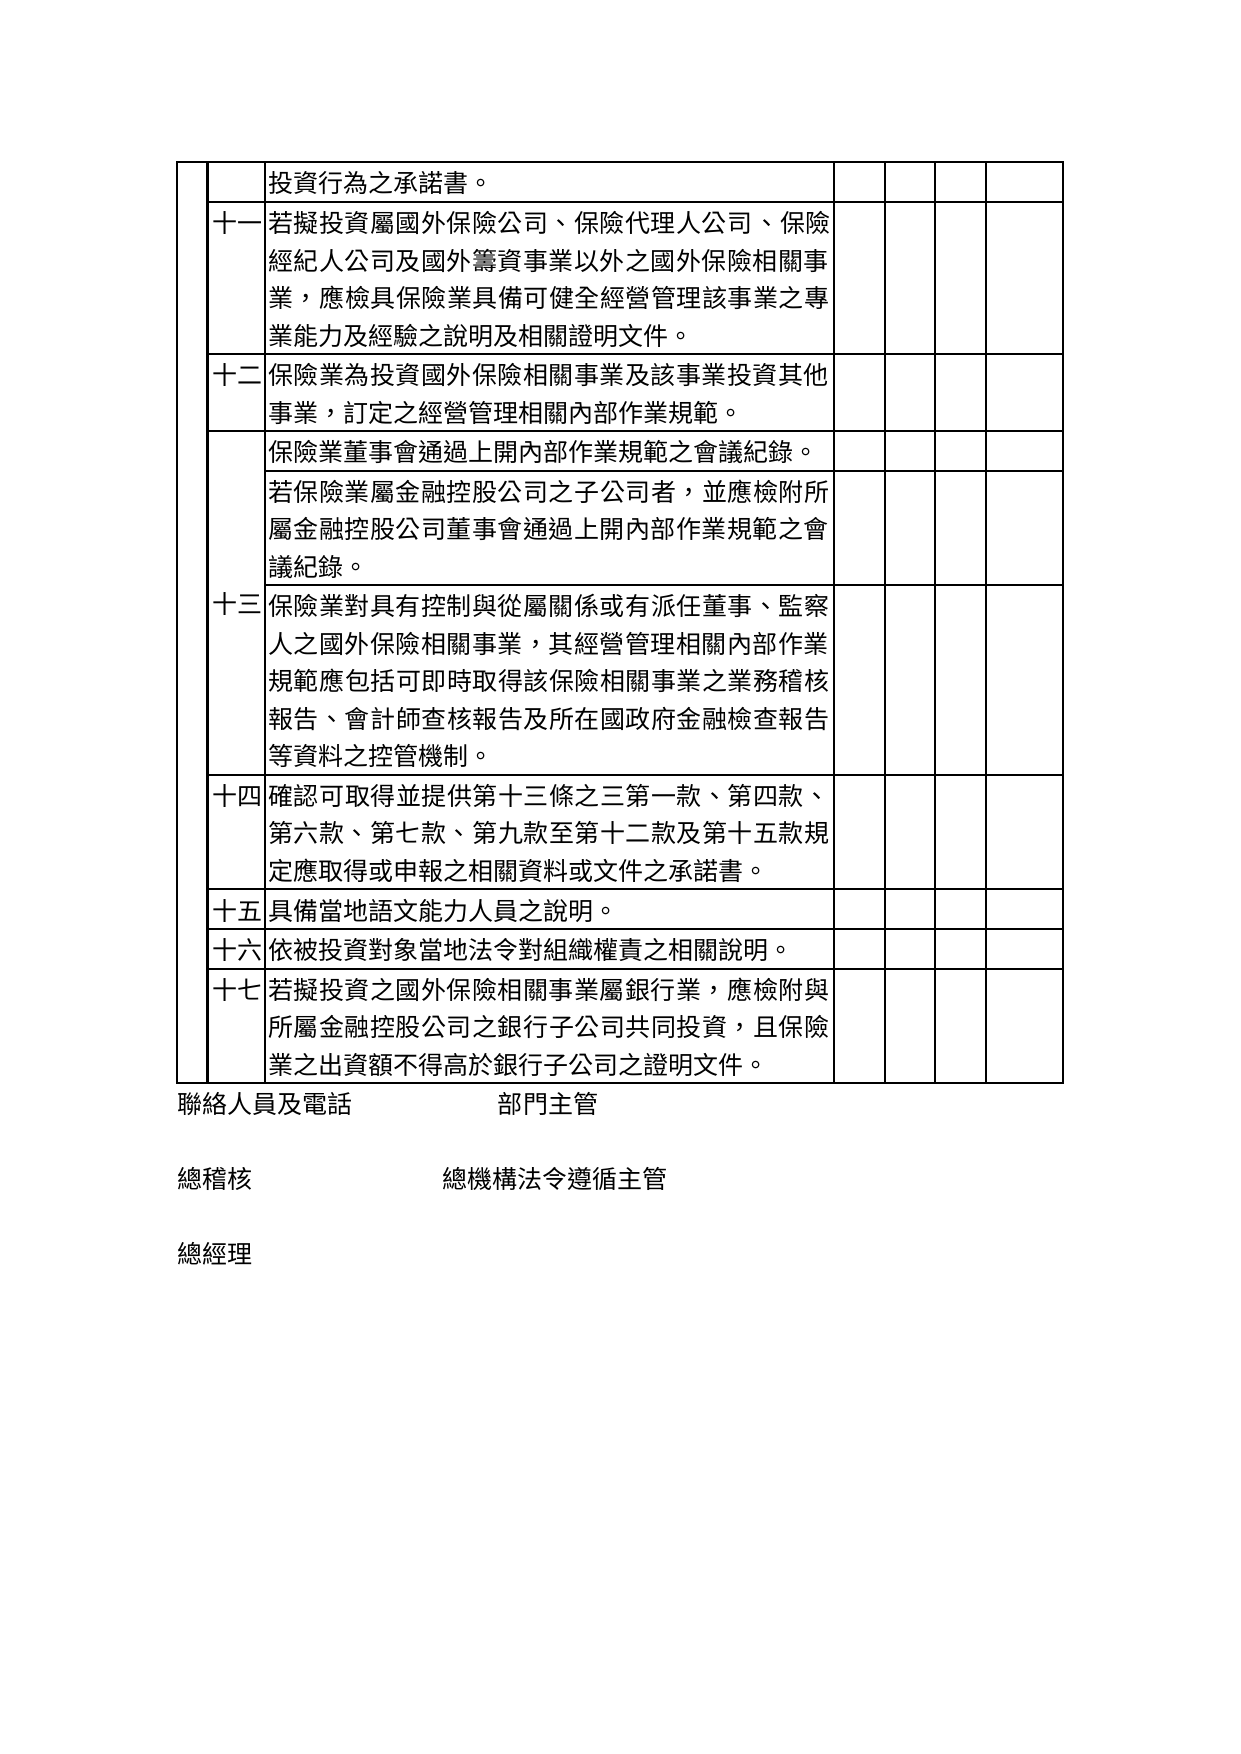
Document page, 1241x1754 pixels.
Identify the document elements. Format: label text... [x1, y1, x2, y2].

table_cell [835, 890, 884, 928]
table_cell 十二 [209, 355, 264, 430]
table_cell [886, 776, 934, 888]
table_cell [987, 890, 1062, 928]
table_cell 十六 [209, 930, 264, 967]
table_cell 十三 [209, 432, 264, 774]
table_cell 十七 [209, 970, 264, 1082]
table_cell [886, 586, 934, 774]
table_cell 具備當地語文能力人員之說明。 [266, 890, 833, 928]
table_cell 十一 [209, 203, 264, 353]
table_cell 保險業為投資國外保險相關事業及該事業投資其他事業，訂定之經營管理相關內部作業規範。 [266, 355, 833, 430]
table_cell [886, 930, 934, 967]
table_cell [987, 776, 1062, 888]
table_cell [835, 472, 884, 584]
table_cell [936, 163, 985, 201]
table_cell [835, 203, 884, 353]
table_cell 保險業對具有控制與從屬關係或有派任董事、監察人之國外保險相關事業，其經營管理相關內部作業規範應包括可即時取得該保險相關事業之業務稽核報告、會計師查核報告及所在國政府金融檢查報告等資料之控管機制。 [266, 586, 833, 774]
table_cell 若擬投資屬國外保險公司、保險代理人公司、保險經紀人公司及國外籌資事業以外之國外保險相關事業，應檢具保險業具備可健全經營管理該事業之專業能力及經驗之說明及相關證明文件。 [266, 203, 833, 353]
table_cell [936, 776, 985, 888]
table_cell [987, 970, 1062, 1082]
table_cell [835, 432, 884, 469]
table_cell [886, 890, 934, 928]
table_cell [987, 472, 1062, 584]
text 總經理 [177, 1234, 1063, 1272]
table_cell 十四 [209, 776, 264, 888]
table_cell [835, 163, 884, 201]
table_cell [886, 472, 934, 584]
table_cell 若擬投資之國外保險相關事業屬銀行業，應檢附與所屬金融控股公司之銀行子公司共同投資，且保險業之出資額不得高於銀行子公司之證明文件。 [266, 970, 833, 1082]
table_cell 保險業董事會通過上開內部作業規範之會議紀錄。 [266, 432, 833, 469]
table_cell [835, 586, 884, 774]
table_cell [835, 970, 884, 1082]
table_cell 十五 [209, 890, 264, 928]
table_cell [835, 355, 884, 430]
table_cell [936, 586, 985, 774]
table_cell [936, 203, 985, 353]
table_cell [178, 163, 206, 1082]
table_cell [886, 355, 934, 430]
table_cell [886, 163, 934, 201]
table_cell [987, 586, 1062, 774]
text 聯絡人員及電話 部門主管 [177, 1084, 1063, 1122]
table_cell 依被投資對象當地法令對組織權責之相關說明。 [266, 930, 833, 967]
table_cell [936, 432, 985, 469]
table_cell 若保險業屬金融控股公司之子公司者，並應檢附所屬金融控股公司董事會通過上開內部作業規範之會議紀錄。 [266, 472, 833, 584]
table_cell [936, 472, 985, 584]
table_cell [936, 970, 985, 1082]
table_cell [835, 930, 884, 967]
table_cell [987, 355, 1062, 430]
table_cell [936, 355, 985, 430]
table_cell [987, 930, 1062, 967]
table_cell [936, 930, 985, 967]
table_cell [936, 890, 985, 928]
table_cell 確認可取得並提供第十三條之三第一款、第四款、第六款、第七款、第九款至第十二款及第十五款規定應取得或申報之相關資料或文件之承諾書。 [266, 776, 833, 888]
table_cell [987, 163, 1062, 201]
table_cell [835, 776, 884, 888]
table_cell [987, 432, 1062, 469]
table_cell 投資行為之承諾書。 [266, 163, 833, 201]
text 總稽核 總機構法令遵循主管 [177, 1159, 1063, 1197]
table_cell [886, 432, 934, 469]
table_cell [886, 203, 934, 353]
table_cell [987, 203, 1062, 353]
table_cell [209, 163, 264, 201]
table_cell [886, 970, 934, 1082]
